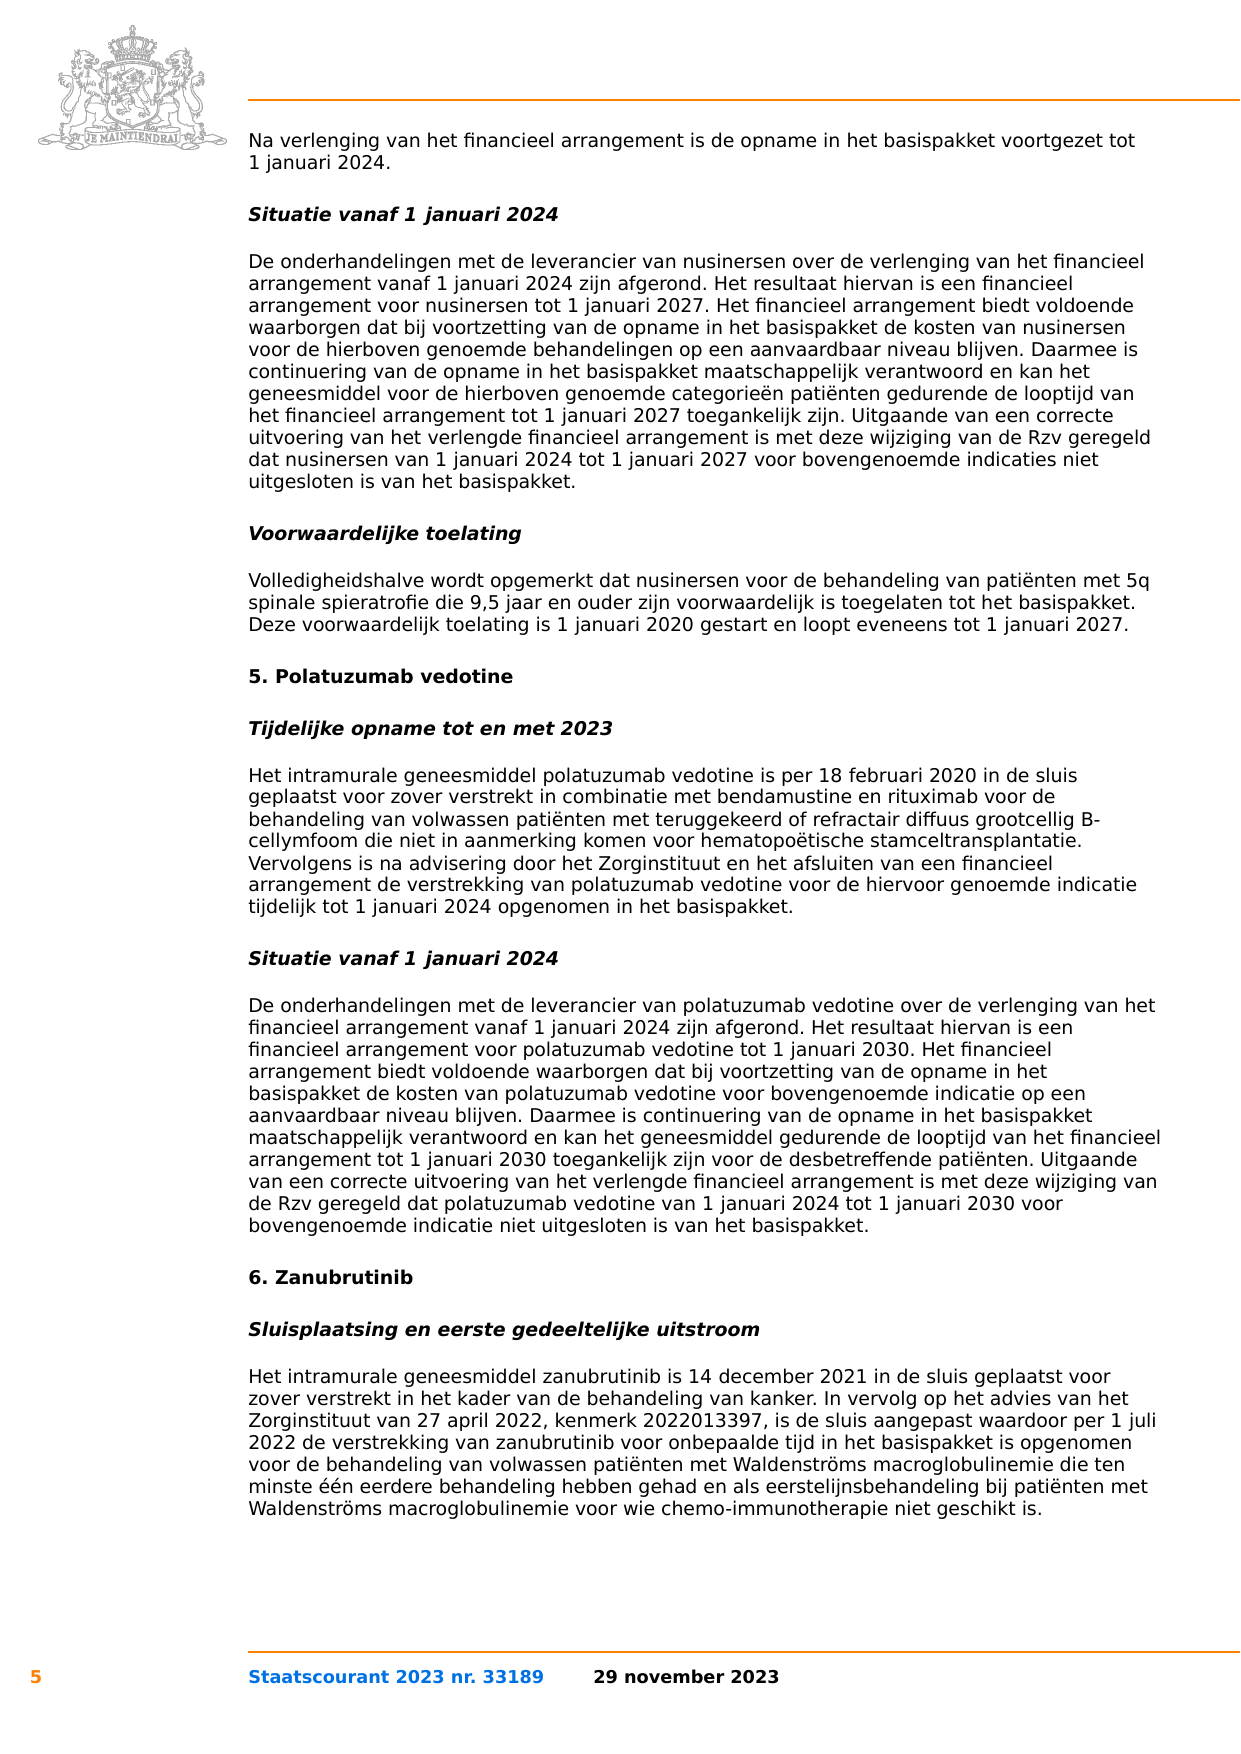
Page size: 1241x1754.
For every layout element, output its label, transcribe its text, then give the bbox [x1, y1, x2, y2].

subtitle 6. Zanubrutinib [248, 1267, 1163, 1289]
subtitle 5. Polatuzumab vedotine [248, 666, 1163, 687]
text De onderhandelingen met de leverancier van polatuzumab vedotine over de verlenging van het financieel arrangement vanaf 1 januari 2024 zijn afgerond. Het resultaat hiervan is een financieel arrangement voor polatuzumab vedotine tot 1 januari 2030. Het financieel arrangement biedt voldoende waarborgen dat bij voortzetting van de opname in het basispakket de kosten van polatuzumab vedotine voor bovengenoemde indicatie op een aanvaardbaar niveau blijven. Daarmee is continuering van de opname in het basispakket maatschappelijk verantwoord en kan het geneesmiddel gedurende de looptijd van het financieel arrangement tot 1 januari 2030 toegankelijk zijn voor de desbetreffende patiënten. Uitgaande van een correcte uitvoering van het verlengde financieel arrangement is met deze wijziging van de Rzv geregeld dat polatuzumab vedotine van 1 januari 2024 tot 1 januari 2030 voor bovengenoemde indicatie niet uitgesloten is van het basispakket. [248, 995, 1163, 1237]
subtitle Voorwaardelijke toelating [248, 523, 1163, 544]
subtitle Sluisplaatsing en eerste gedeeltelijke uitstroom [248, 1319, 1163, 1341]
subtitle Tijdelijke opname tot en met 2023 [248, 717, 1163, 739]
subtitle Situatie vanaf 1 januari 2024 [248, 204, 1163, 226]
text Na verlenging van het financieel arrangement is de opname in het basispakket voortgezet tot 1 januari 2024. [248, 130, 1163, 174]
picture [38, 25, 227, 150]
text Het intramurale geneesmiddel zanubrutinib is 14 december 2021 in de sluis geplaatst voor zover verstrekt in het kader van de behandeling van kanker. In vervolg op het advies van het Zorginstituut van 27 april 2022, kenmerk 2022013397, is de sluis aangepast waardoor per 1 juli 2022 de verstrekking van zanubrutinib voor onbepaalde tijd in het basispakket is opgenomen voor de behandeling van volwassen patiënten met Waldenströms macroglobulinemie die ten minste één eerdere behandeling hebben gehad en als eerstelijnsbehandeling bij patiënten met Waldenströms macroglobulinemie voor wie chemo-immunotherapie niet geschikt is. [248, 1366, 1163, 1520]
subtitle Situatie vanaf 1 januari 2024 [248, 948, 1163, 970]
text Volledigheidshalve wordt opgemerkt dat nusinersen voor de behandeling van patiënten met 5q spinale spieratrofie die 9,5 jaar en ouder zijn voorwaardelijk is toegelaten tot het basispakket. Deze voorwaardelijk toelating is 1 januari 2020 gestart en loopt eveneens tot 1 januari 2027. [248, 569, 1163, 636]
text Het intramurale geneesmiddel polatuzumab vedotine is per 18 februari 2020 in de sluis geplaatst voor zover verstrekt in combinatie met bendamustine en rituximab voor de behandeling van volwassen patiënten met teruggekeerd of refractair diffuus grootcellig B-cellymfoom die niet in aanmerking komen voor hematopoëtische stamceltransplantatie. Vervolgens is na advisering door het Zorginstituut en het afsluiten van een financieel arrangement de verstrekking van polatuzumab vedotine voor de hiervoor genoemde indicatie tijdelijk tot 1 januari 2024 opgenomen in het basispakket. [248, 764, 1163, 918]
text De onderhandelingen met de leverancier van nusinersen over de verlenging van het financieel arrangement vanaf 1 januari 2024 zijn afgerond. Het resultaat hiervan is een financieel arrangement voor nusinersen tot 1 januari 2027. Het financieel arrangement biedt voldoende waarborgen dat bij voortzetting van de opname in het basispakket de kosten van nusinersen voor de hierboven genoemde behandelingen op een aanvaardbaar niveau blijven. Daarmee is continuering van de opname in het basispakket maatschappelijk verantwoord en kan het geneesmiddel voor de hierboven genoemde categorieën patiënten gedurende de looptijd van het financieel arrangement tot 1 januari 2027 toegankelijk zijn. Uitgaande van een correcte uitvoering van het verlengde financieel arrangement is met deze wijziging van de Rzv geregeld dat nusinersen van 1 januari 2024 tot 1 januari 2027 voor bovengenoemde indicaties niet uitgesloten is van het basispakket. [248, 251, 1163, 493]
